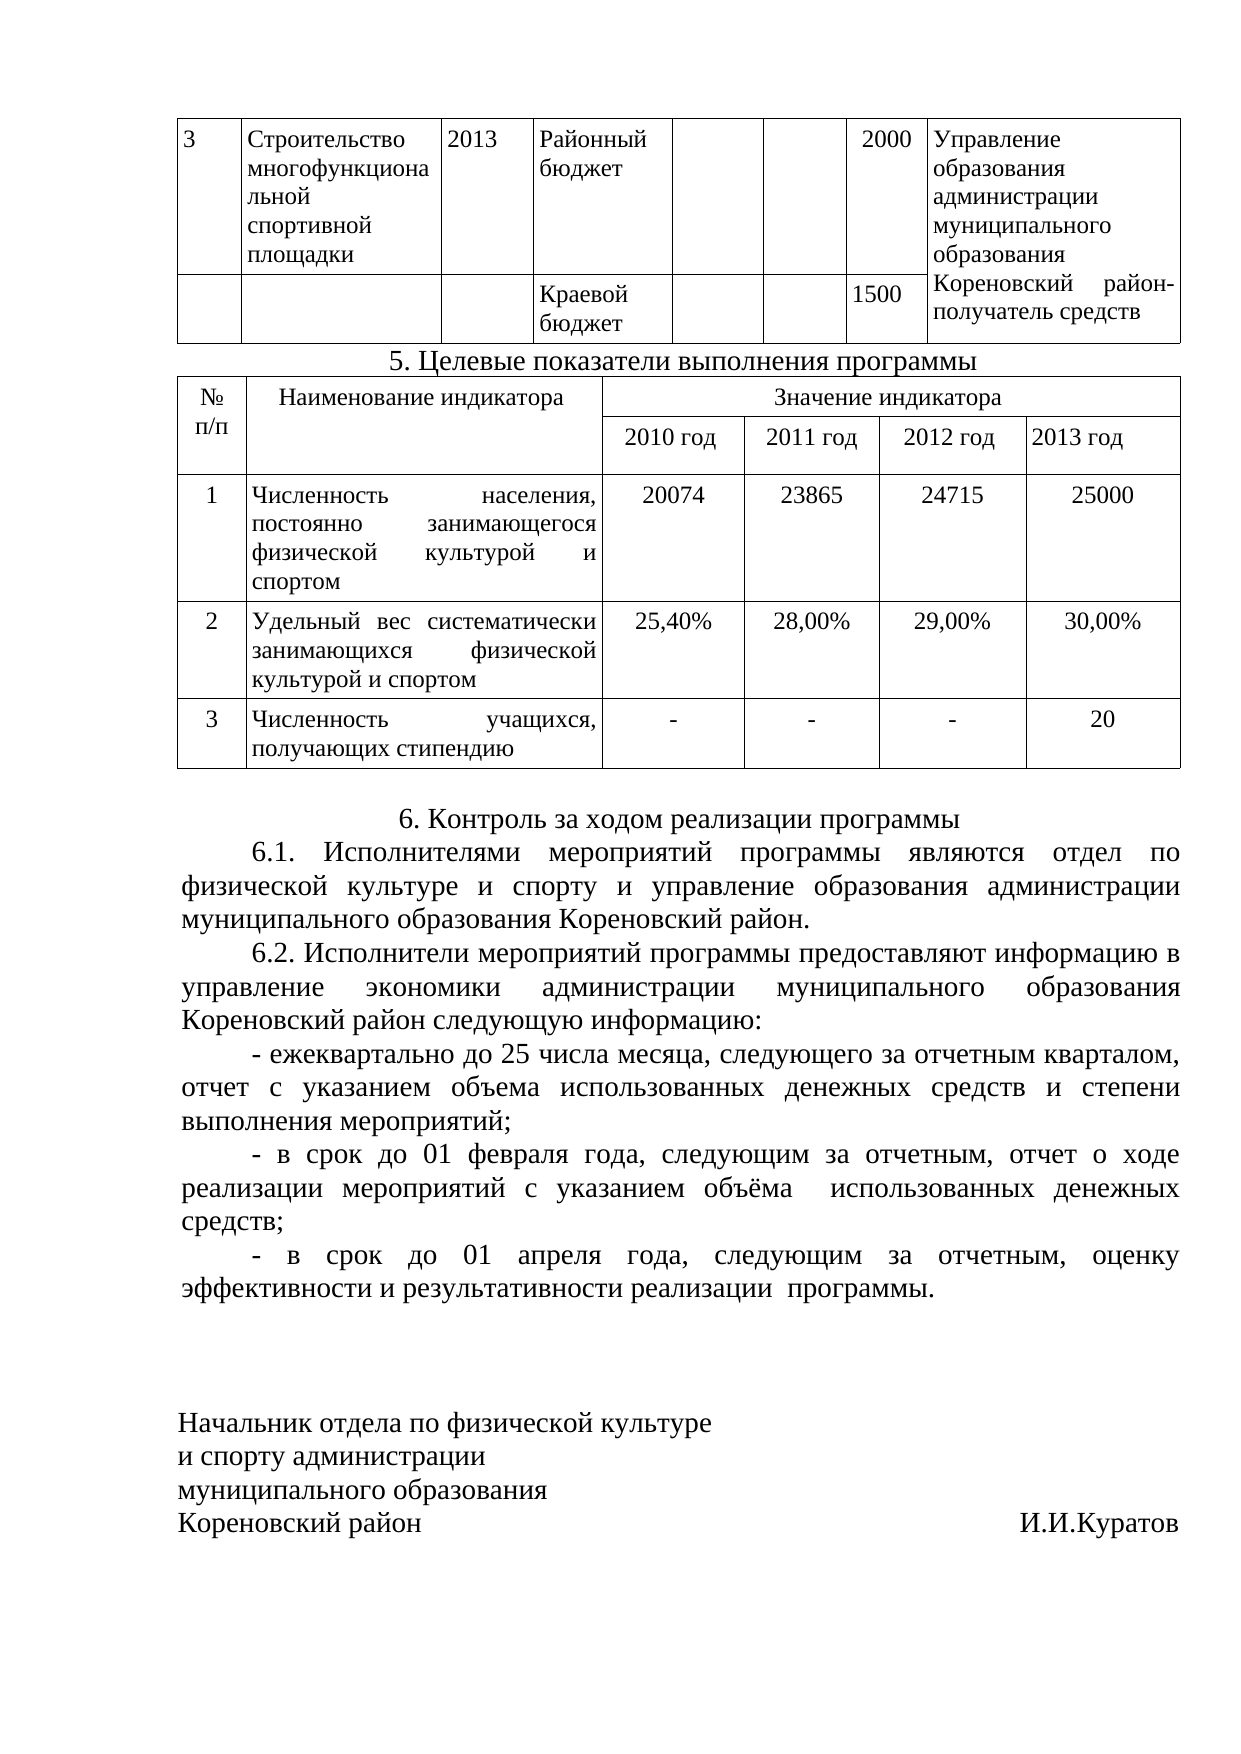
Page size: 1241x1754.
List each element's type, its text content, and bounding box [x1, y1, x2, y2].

table_cell 25,40% [603, 602, 744, 698]
table_cell 23865 [745, 475, 879, 601]
text и спорту администрации [177, 1438, 1181, 1472]
table_cell 1 [178, 475, 246, 601]
table_cell - [603, 699, 744, 767]
table_cell [673, 119, 763, 273]
table_cell Управление образования администрации муниципального образования Кореновский район- получатель средств [928, 119, 1180, 342]
table_cell 2000 [847, 119, 927, 273]
table_cell [764, 275, 846, 342]
table_cell - [880, 699, 1026, 767]
table_cell 2013 [442, 119, 533, 273]
table_cell 30,00% [1027, 602, 1180, 698]
table_cell 2012 год [880, 417, 1026, 474]
text - в срок до 01 февраля года, следующим за отчетным, отчет о ходе реализации мероприятий с указанием объёма использованных денежных средств; [181, 1136, 1181, 1237]
table_cell 2011 год [745, 417, 879, 474]
list 5. Целевые показатели выполнения программы [185, 343, 1181, 376]
table_cell - [745, 699, 879, 767]
table_cell 2 [178, 602, 246, 698]
text 6.1. Исполнителями мероприятий программы являются отдел по физической культуре и спорту и управление образования администрации муниципального образования Кореновский район. [181, 834, 1181, 935]
table_cell 24715 [880, 475, 1026, 601]
text Начальник отдела по физической культуре [177, 1405, 1181, 1438]
table_cell 3 [178, 119, 241, 273]
table_header № п/п [178, 377, 246, 474]
text Кореновский район И.И.Куратов [177, 1505, 1181, 1539]
table_cell Строительство многофункциональной спортивной площадки [242, 119, 441, 273]
text 6. Контроль за ходом реализации программы [177, 801, 1181, 834]
table_cell 1500 [847, 275, 927, 342]
text муниципального образования [177, 1472, 1181, 1505]
table_cell [673, 275, 763, 342]
table_cell 20 [1027, 699, 1180, 767]
table_cell [242, 275, 441, 342]
table_header Наименование индикатора [247, 377, 602, 474]
table_cell Районный бюджет [534, 119, 672, 273]
table_cell [764, 119, 846, 273]
text 6.2. Исполнители мероприятий программы предоставляют информацию в управление экономики администрации муниципального образования Кореновский район следующую информацию: [181, 935, 1181, 1036]
table_cell 2010 год [603, 417, 744, 474]
table_cell 20074 [603, 475, 744, 601]
table_header Значение индикатора [603, 377, 1180, 416]
table_cell [178, 275, 241, 342]
table_cell Краевой бюджет [534, 275, 672, 342]
table_cell 25000 [1027, 475, 1180, 601]
text - в срок до 01 апреля года, следующим за отчетным, оценку эффективности и результативности реализации программы. [181, 1237, 1181, 1304]
table_cell Численность учащихся, получающих стипендию [247, 699, 602, 767]
table_cell 3 [178, 699, 246, 767]
text - ежеквартально до 25 числа месяца, следующего за отчетным кварталом, отчет с указанием объема использованных денежных средств и степени выполнения мероприятий; [181, 1036, 1181, 1136]
table_cell 2013 год [1027, 417, 1180, 474]
table_cell Удельный вес систематически занимающихся физической культурой и спортом [247, 602, 602, 698]
table_cell [442, 275, 533, 342]
table_cell 29,00% [880, 602, 1026, 698]
table_cell 28,00% [745, 602, 879, 698]
table_cell Численность населения, постоянно занимающегося физической культурой и спортом [247, 475, 602, 601]
